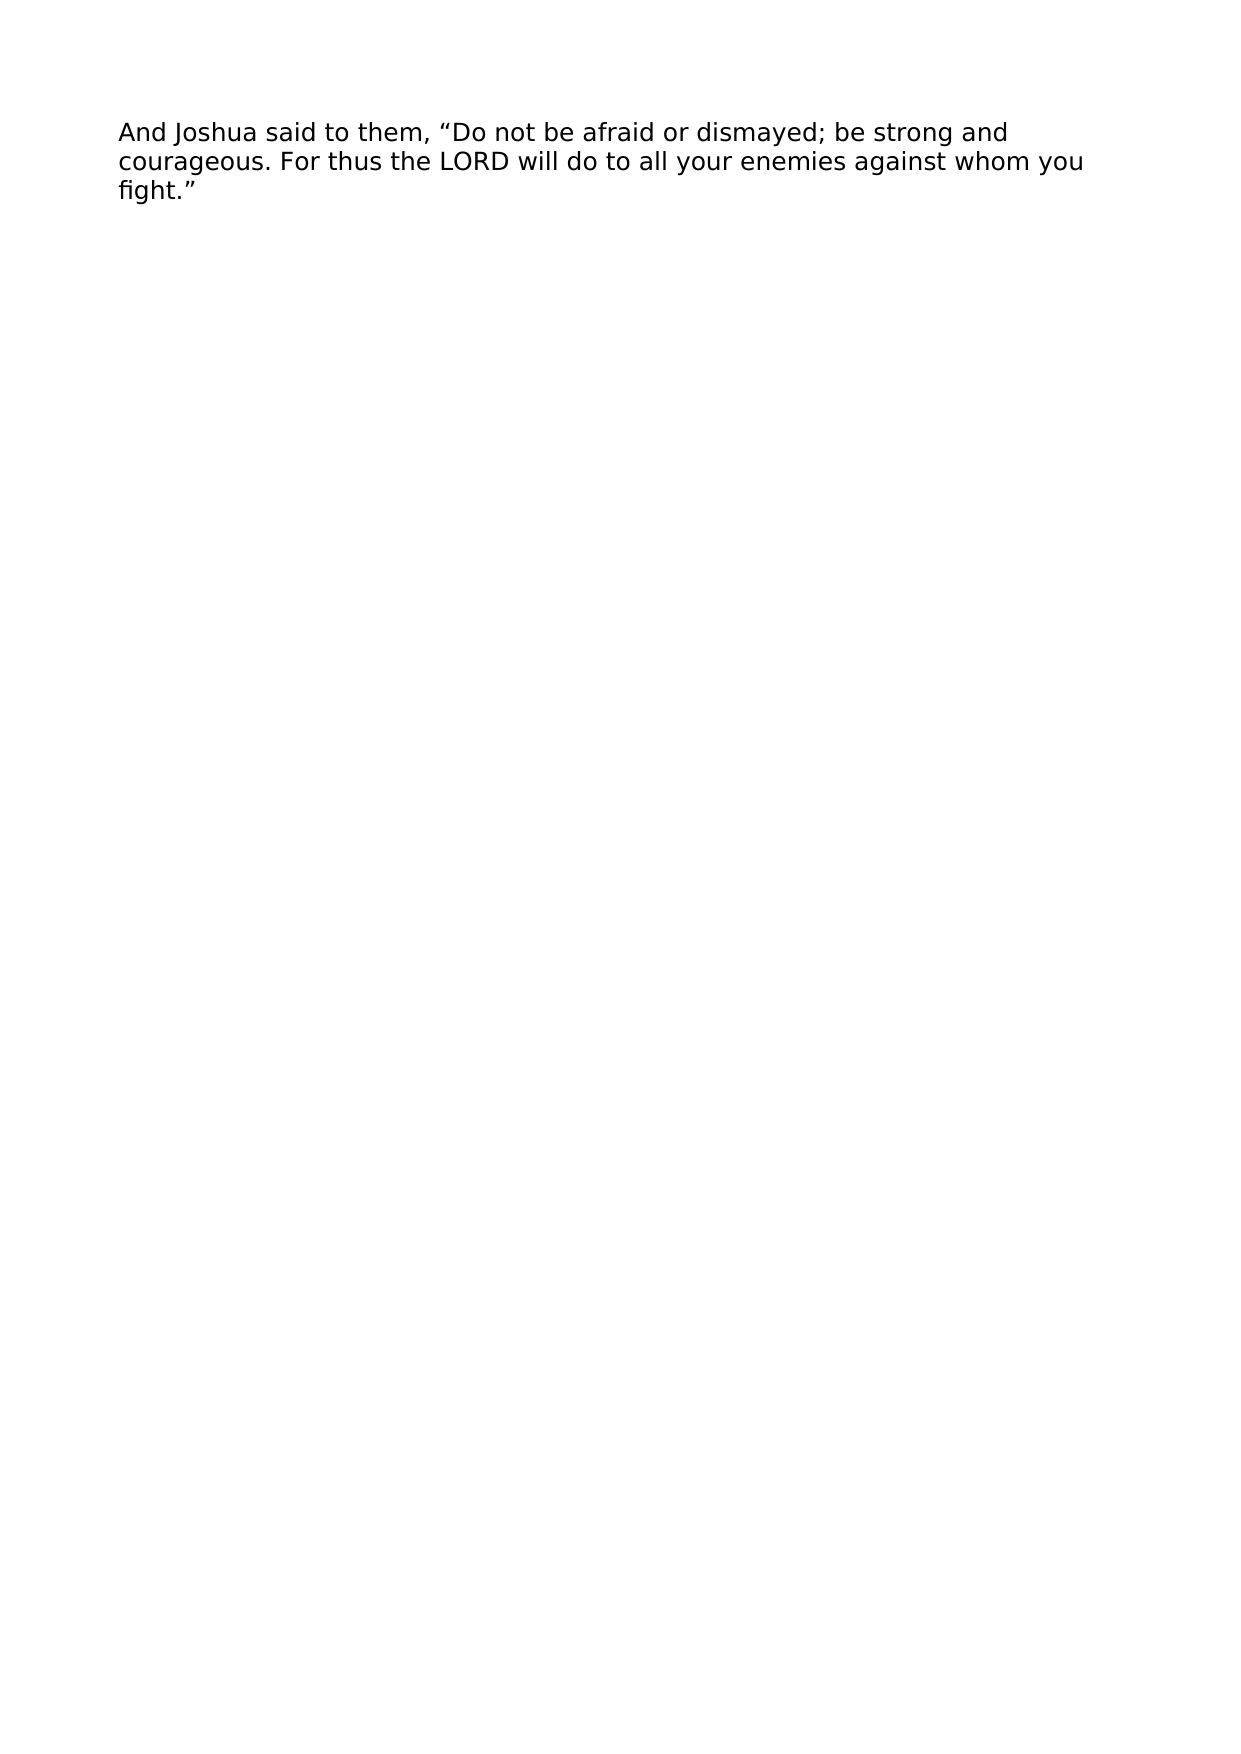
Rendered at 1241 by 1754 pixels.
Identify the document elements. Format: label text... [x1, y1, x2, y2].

text And Joshua said to them, “Do not be afraid or dismayed; be strong and courageous. For thus the LORD will do to all your enemies against whom you fight.” [118, 118, 1122, 206]
